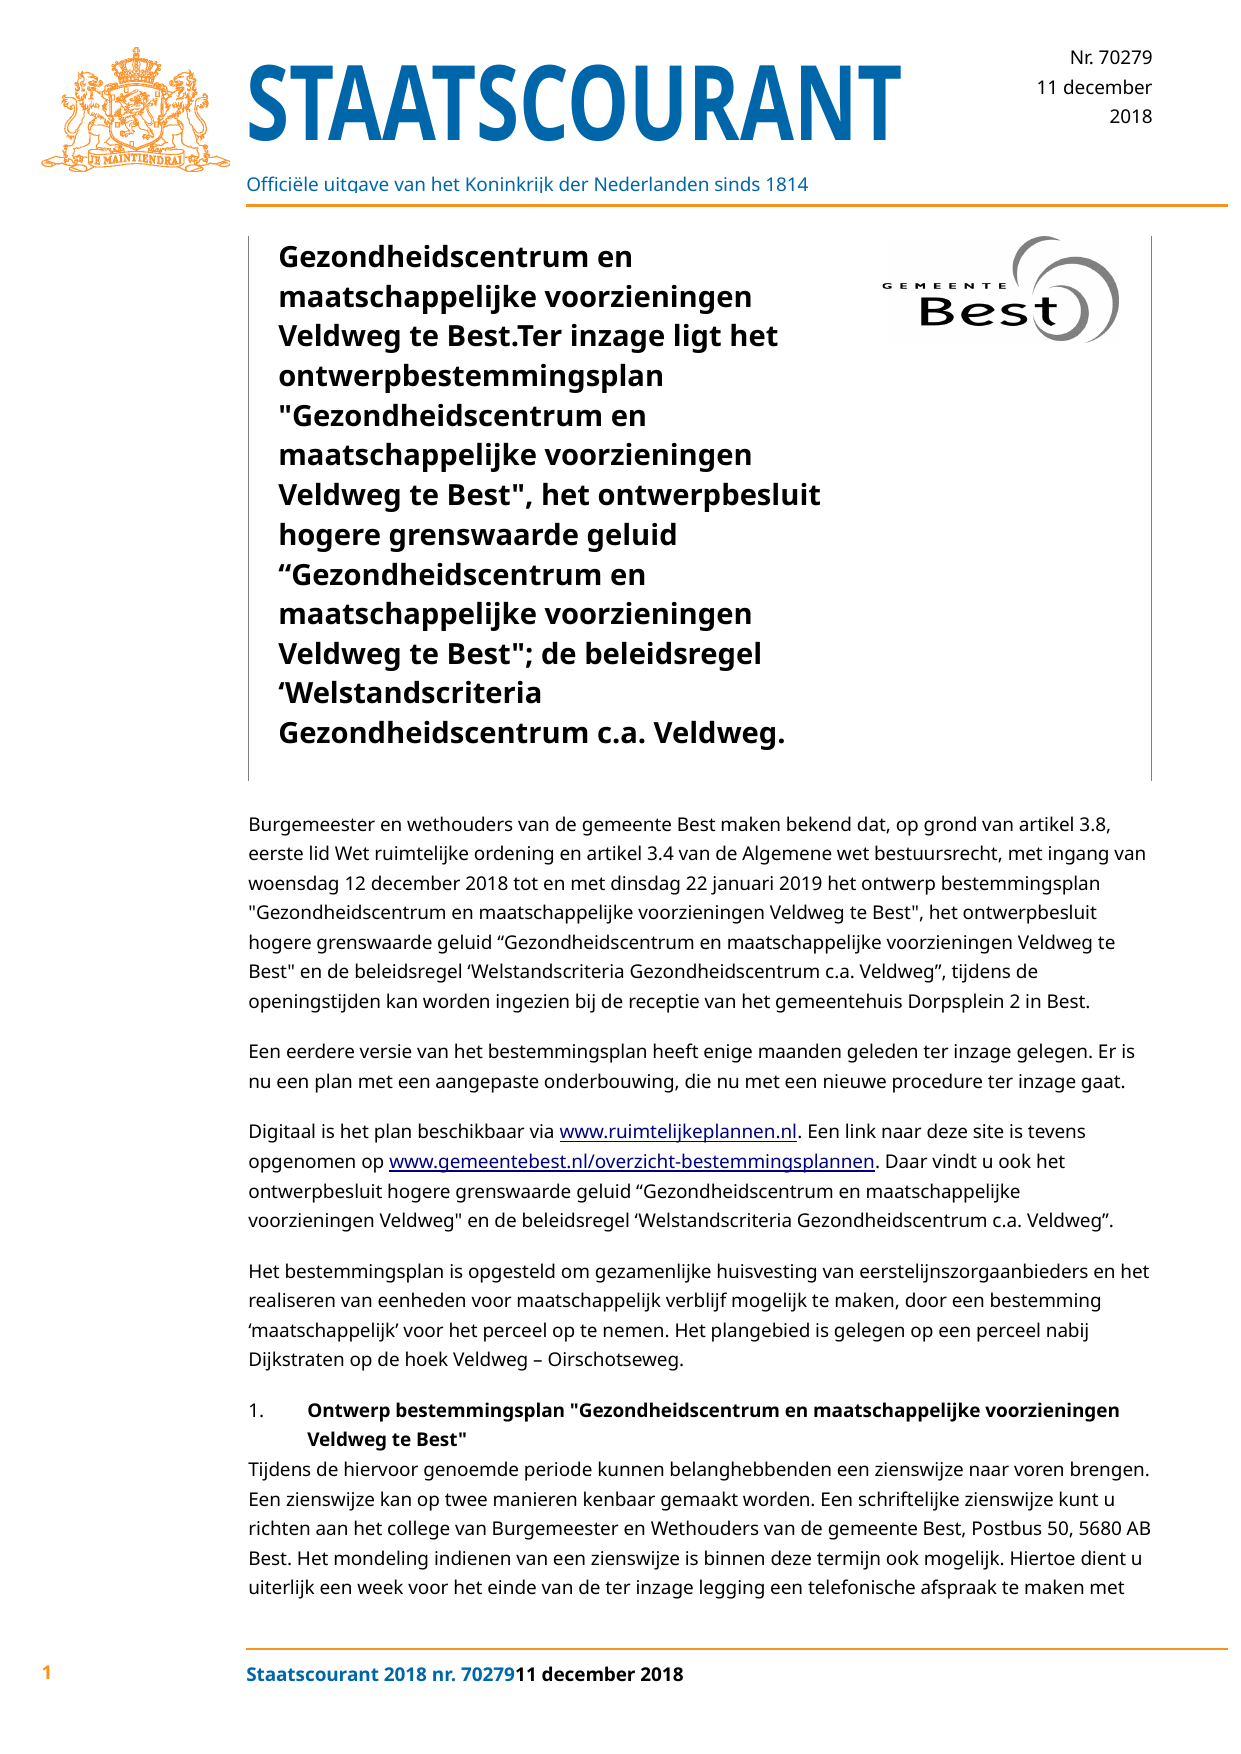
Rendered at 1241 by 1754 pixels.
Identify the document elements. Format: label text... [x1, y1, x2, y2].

table_header [850, 236, 882, 342]
list Ontwerp bestemmingsplan "Gezondheidscentrum en maatschappelijke voorzieningen Veldweg te Best" [248, 1397, 1152, 1452]
text Burgemeester en wethouders van de gemeente Best maken bekend dat, op grond van artikel 3.8, eerste lid Wet ruimtelijke ordening en artikel 3.4 van de Algemene wet bestuursrecht, met ingang van woensdag 12 december 2018 tot en met dinsdag 22 januari 2019 het ontwerp bestemmingsplan "Gezondheidscentrum en maatschappelijke voorzieningen Veldweg te Best", het ontwerpbesluit hogere grenswaarde geluid “Gezondheidscentrum en maatschappelijke voorzieningen Veldweg te Best" en de beleidsregel ‘Welstandscriteria Gezondheidscentrum c.a. Veldweg”, tijdens de openingstijden kan worden ingezien bij de receptie van het gemeentehuis Dorpsplein 2 in Best. [248, 811, 1152, 1014]
table_header [850, 343, 1151, 781]
table_header [1119, 236, 1151, 342]
text Een eerdere versie van het bestemmingsplan heeft enige maanden geleden ter inzage gelegen. Er is nu een plan met een aangepaste onderbouwing, die nu met een nieuwe procedure ter inzage gaat. [248, 1039, 1152, 1094]
text Tijdens de hiervoor genoemde periode kunnen belanghebbenden een zienswijze naar voren brengen. Een zienswijze kan op twee manieren kenbaar gemaakt worden. Een schriftelijke zienswijze kunt u richten aan het college van Burgemeester en Wethouders van de gemeente Best, Postbus 50, 5680 AB Best. Het mondeling indienen van een zienswijze is binnen deze termijn ook mogelijk. Hiertoe dient u uiterlijk een week voor het einde van de ter inzage legging een telefonische afspraak te maken met [248, 1456, 1152, 1600]
text Digitaal is het plan beschikbaar via www.ruimtelijkeplannen.nl. Een link naar deze site is tevens opgenomen op www.gemeentebest.nl/overzicht-bestemmingsplannen. Daar vindt u ook het ontwerpbesluit hogere grenswaarde geluid “Gezondheidscentrum en maatschappelijke voorzieningen Veldweg" en de beleidsregel ‘Welstandscriteria Gezondheidscentrum c.a. Veldweg”. [248, 1119, 1152, 1233]
picture [882, 236, 1119, 343]
text Het bestemmingsplan is opgesteld om gezamenlijke huisvesting van eerstelijnszorgaanbieders en het realiseren van eenheden voor maatschappelijk verblijf mogelijk te maken, door een bestemming ‘maatschappelijk’ voor het perceel op te nemen. Het plangebied is gelegen op een perceel nabij Dijkstraten op de hoek Veldweg – Oirschotseweg. [248, 1258, 1152, 1372]
picture [41, 47, 231, 172]
table_header Gezondheidscentrum en maatschappelijke voorzieningen Veldweg te Best.Ter inzage ligt het ontwerpbestemmingsplan "Gezondheidscentrum en maatschappelijke voorzieningen Veldweg te Best", het ontwerpbesluit hogere grenswaarde geluid “Gezondheidscentrum en maatschappelijke voorzieningen Veldweg te Best"; de beleidsregel ‘Welstandscriteria Gezondheidscentrum c.a. Veldweg. [249, 236, 850, 781]
